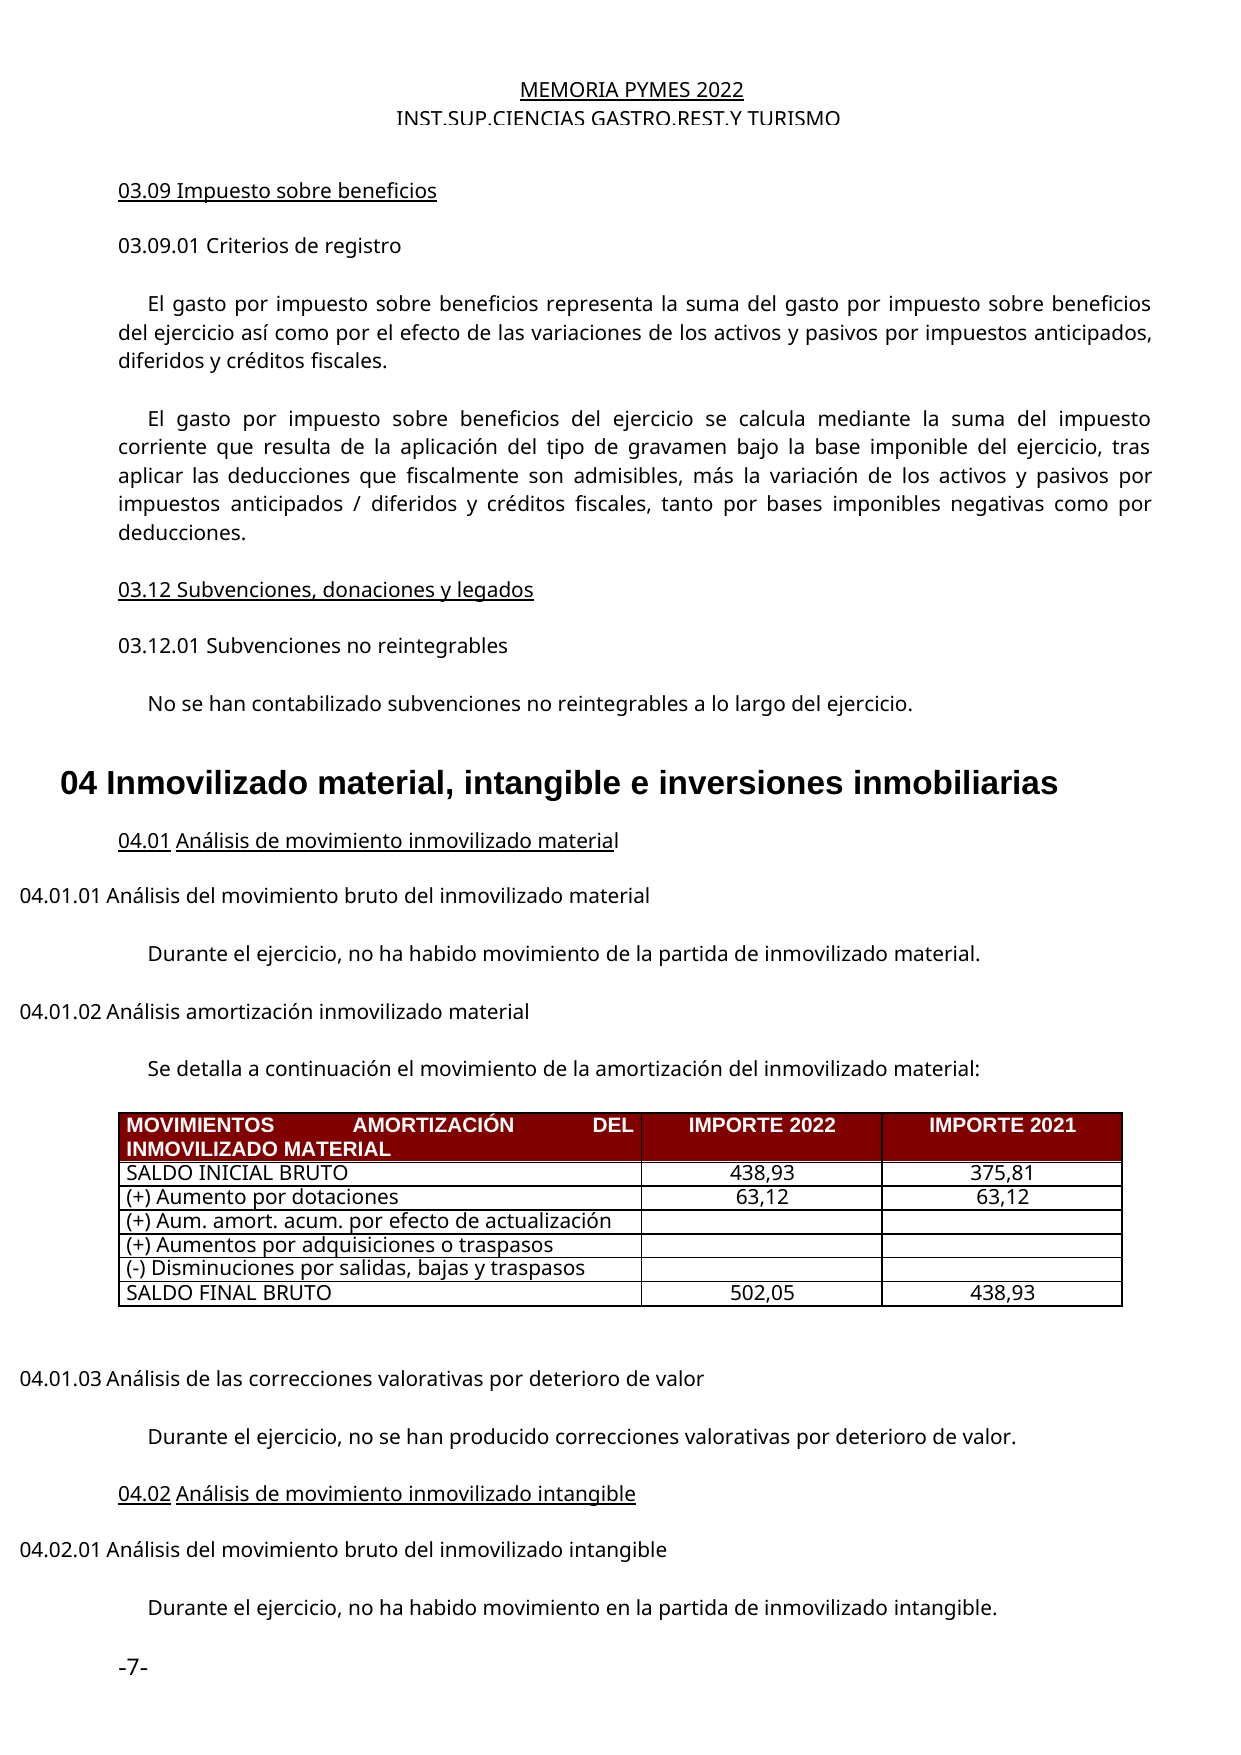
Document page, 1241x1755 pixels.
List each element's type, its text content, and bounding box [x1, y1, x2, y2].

table_cell [883, 1235, 1121, 1257]
table_header IMPORTE 2022 [642, 1114, 881, 1161]
text El gasto por impuesto sobre beneficios del ejercicio se calcula mediante la suma del impuesto corriente que resulta de la aplicación del tipo de gravamen bajo la base imponible del ejercicio, tras aplicar las deducciones que fiscalmente son admisibles, más la variación de los activos y pasivos por impuestos anticipados / diferidos y créditos fiscales, tanto por bases imponibles negativas como por deducciones. [118, 404, 1152, 546]
text Durante el ejercicio, no se han producido correcciones valorativas por deterioro de valor. [147, 1422, 1163, 1450]
table_cell (+) Aum. amort. acum. por efecto de actualización [120, 1211, 641, 1233]
table_cell 502,05 [642, 1282, 881, 1305]
text El gasto por impuesto sobre beneficios representa la suma del gasto por impuesto sobre beneficios del ejercicio así como por el efecto de las variaciones de los activos y pasivos por impuestos anticipados, diferidos y créditos fiscales. [118, 289, 1152, 375]
list Análisis amortización inmovilizado material [19, 997, 1163, 1026]
list Análisis de movimiento inmovilizado intangible [118, 1479, 1163, 1508]
table_cell 438,93 [883, 1282, 1121, 1305]
table_cell [642, 1211, 881, 1233]
table_cell SALDO FINAL BRUTO [120, 1282, 641, 1305]
text Durante el ejercicio, no ha habido movimiento en la partida de inmovilizado intangible. [147, 1593, 1163, 1621]
list Análisis del movimiento bruto del inmovilizado intangible [19, 1535, 1163, 1563]
text 03.12.01 Subvenciones no reintegrables [118, 631, 1163, 660]
table_cell 63,12 [642, 1187, 881, 1209]
table_cell SALDO INICIAL BRUTO [120, 1163, 641, 1185]
table_cell [883, 1258, 1121, 1281]
table_cell 375,81 [883, 1163, 1121, 1185]
table_header IMPORTE 2021 [883, 1114, 1121, 1161]
text Durante el ejercicio, no ha habido movimiento de la partida de inmovilizado material. [147, 939, 1163, 968]
table_cell [642, 1235, 881, 1257]
text Se detalla a continuación el movimiento de la amortización del inmovilizado material: [147, 1054, 1163, 1083]
table_header MOVIMIENTOS AMORTIZACIÓN DEL INMOVILIZADO MATERIAL [120, 1114, 641, 1161]
table_cell [642, 1258, 881, 1281]
list Análisis del movimiento bruto del inmovilizado material [19, 882, 1163, 910]
list Análisis de movimiento inmovilizado material [118, 826, 1163, 854]
table_cell 63,12 [883, 1187, 1121, 1209]
text No se han contabilizado subvenciones no reintegrables a lo largo del ejercicio. [147, 689, 1163, 717]
text 03.09 Impuesto sobre beneficios [118, 176, 1163, 204]
list Análisis de las correcciones valorativas por deterioro de valor [19, 1364, 1163, 1392]
text 03.09.01 Criterios de registro [118, 232, 1163, 260]
list Inmovilizado material, intangible e inversiones inmobiliarias [60, 763, 1163, 802]
table_cell (+) Aumentos por adquisiciones o traspasos [120, 1235, 641, 1257]
table_cell (-) Disminuciones por salidas, bajas y traspasos [120, 1258, 641, 1281]
table_cell (+) Aumento por dotaciones [120, 1187, 641, 1209]
table_cell [883, 1211, 1121, 1233]
table_cell 438,93 [642, 1163, 881, 1185]
text 03.12 Subvenciones, donaciones y legados [118, 575, 1163, 604]
